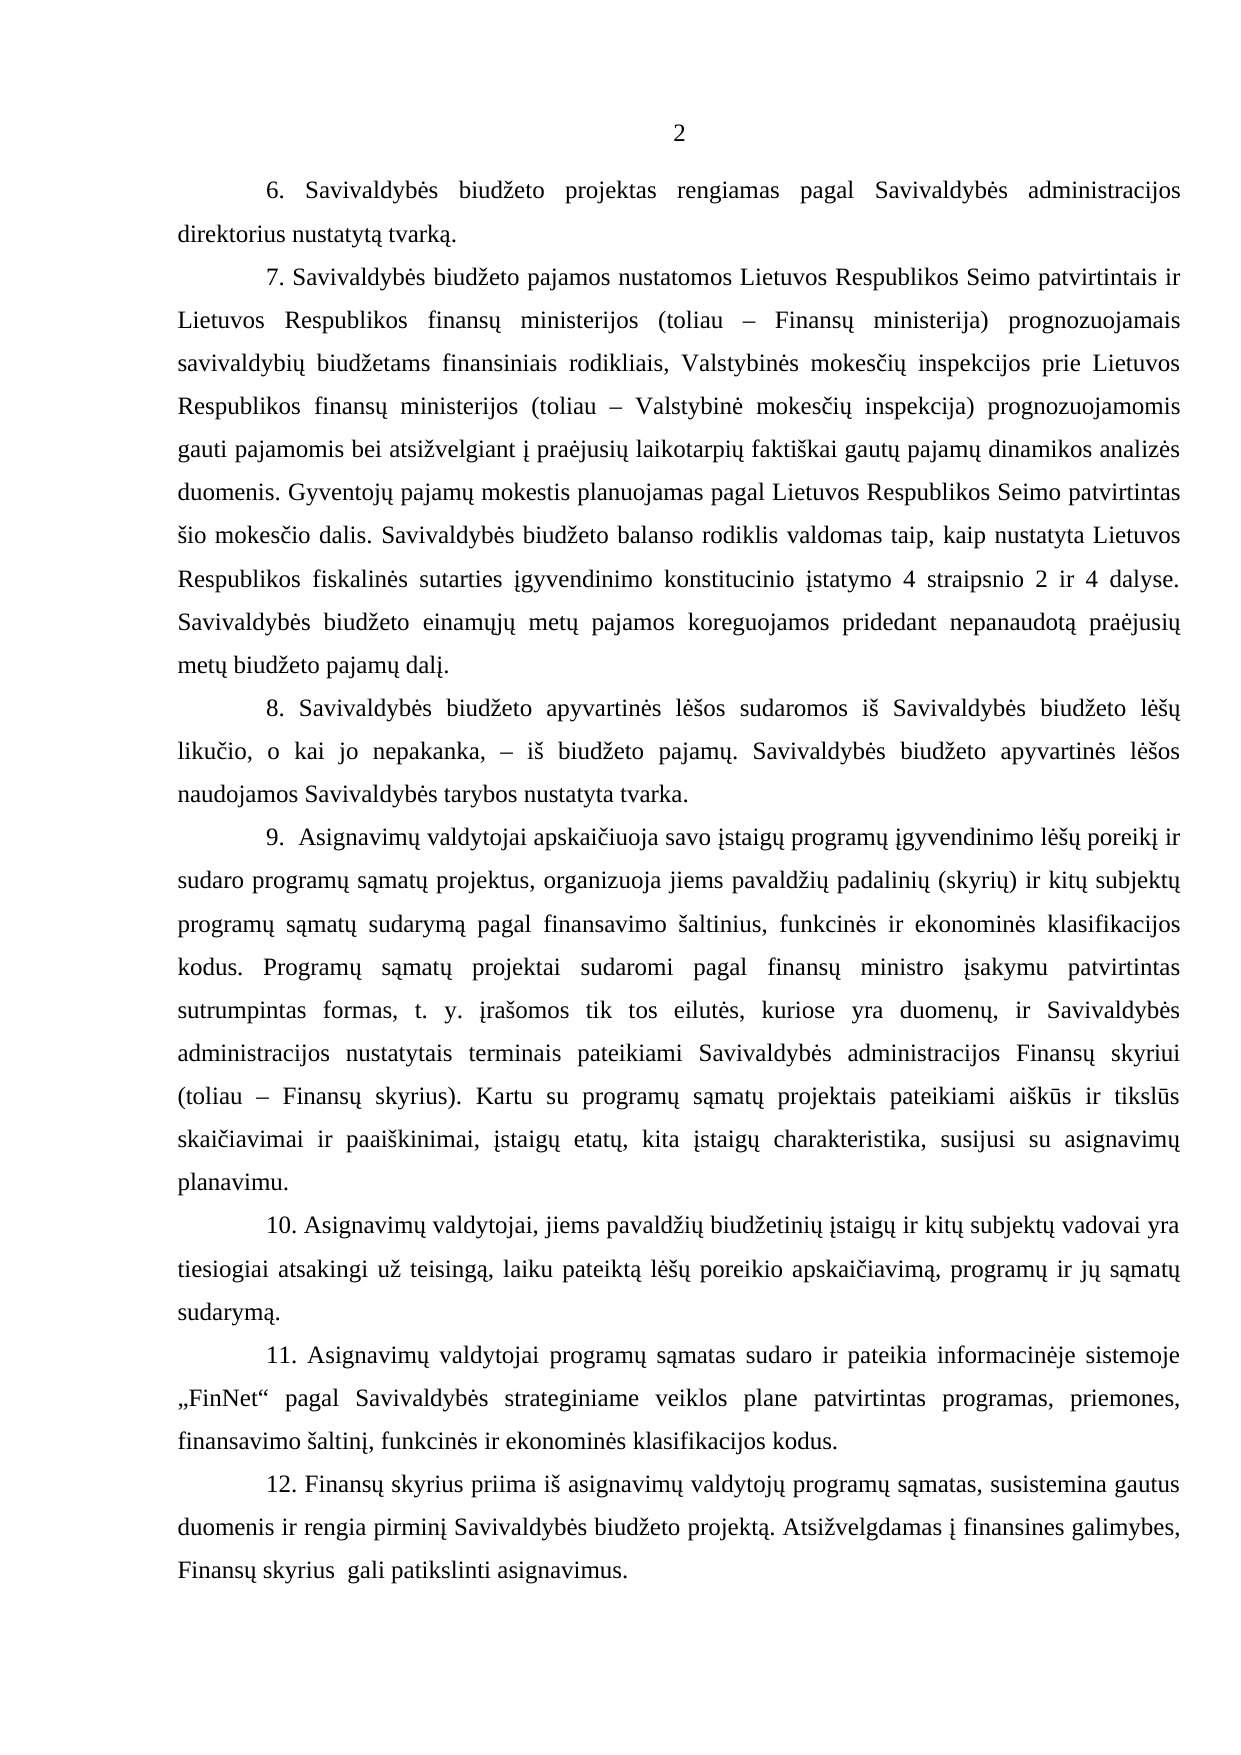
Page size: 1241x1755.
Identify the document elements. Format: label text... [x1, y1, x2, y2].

text 12. Finansų skyrius priima iš asignavimų valdytojų programų sąmatas, susistemina gautus duomenis ir rengia pirminį Savivaldybės biudžeto projektą. Atsižvelgdamas į finansines galimybes, Finansų skyrius gali patikslinti asignavimus. [177, 1469, 1181, 1584]
text 11. Asignavimų valdytojai programų sąmatas sudaro ir pateikia informacinėje sistemoje „FinNet“ pagal Savivaldybės strateginiame veiklos plane patvirtintas programas, priemones, finansavimo šaltinį, funkcinės ir ekonominės klasifikacijos kodus. [177, 1340, 1181, 1455]
text 6. Savivaldybės biudžeto projektas rengiamas pagal Savivaldybės administracijos direktorius nustatytą tvarką. [177, 176, 1181, 247]
text 10. Asignavimų valdytojai, jiems pavaldžių biudžetinių įstaigų ir kitų subjektų vadovai yra tiesiogiai atsakingi už teisingą, laiku pateiktą lėšų poreikio apskaičiavimą, programų ir jų sąmatų sudarymą. [177, 1211, 1181, 1326]
text 9. Asignavimų valdytojai apskaičiuoja savo įstaigų programų įgyvendinimo lėšų poreikį ir sudaro programų sąmatų projektus, organizuoja jiems pavaldžių padalinių (skyrių) ir kitų subjektų programų sąmatų sudarymą pagal finansavimo šaltinius, funkcinės ir ekonominės klasifikacijos kodus. Programų sąmatų projektai sudaromi pagal finansų ministro įsakymu patvirtintas sutrumpintas formas, t. y. įrašomos tik tos eilutės, kuriose yra duomenų, ir Savivaldybės administracijos nustatytais terminais pateikiami Savivaldybės administracijos Finansų skyriui (toliau – Finansų skyrius). Kartu su programų sąmatų projektais pateikiami aiškūs ir tikslūs skaičiavimai ir paaiškinimai, įstaigų etatų, kita įstaigų charakteristika, susijusi su asignavimų planavimu. [177, 822, 1181, 1196]
text 7. Savivaldybės biudžeto pajamos nustatomos Lietuvos Respublikos Seimo patvirtintais ir Lietuvos Respublikos finansų ministerijos (toliau – Finansų ministerija) prognozuojamais savivaldybių biudžetams finansiniais rodikliais, Valstybinės mokesčių inspekcijos prie Lietuvos Respublikos finansų ministerijos (toliau – Valstybinė mokesčių inspekcija) prognozuojamomis gauti pajamomis bei atsižvelgiant į praėjusių laikotarpių faktiškai gautų pajamų dinamikos analizės duomenis. Gyventojų pajamų mokestis planuojamas pagal Lietuvos Respublikos Seimo patvirtintas šio mokesčio dalis. Savivaldybės biudžeto balanso rodiklis valdomas taip, kaip nustatyta Lietuvos Respublikos fiskalinės sutarties įgyvendinimo konstitucinio įstatymo 4 straipsnio 2 ir 4 dalyse. Savivaldybės biudžeto einamųjų metų pajamos koreguojamos pridedant nepanaudotą praėjusių metų biudžeto pajamų dalį. [177, 262, 1181, 679]
text 8. Savivaldybės biudžeto apyvartinės lėšos sudaromos iš Savivaldybės biudžeto lėšų likučio, o kai jo nepakanka, – iš biudžeto pajamų. Savivaldybės biudžeto apyvartinės lėšos naudojamos Savivaldybės tarybos nustatyta tvarka. [177, 693, 1181, 808]
